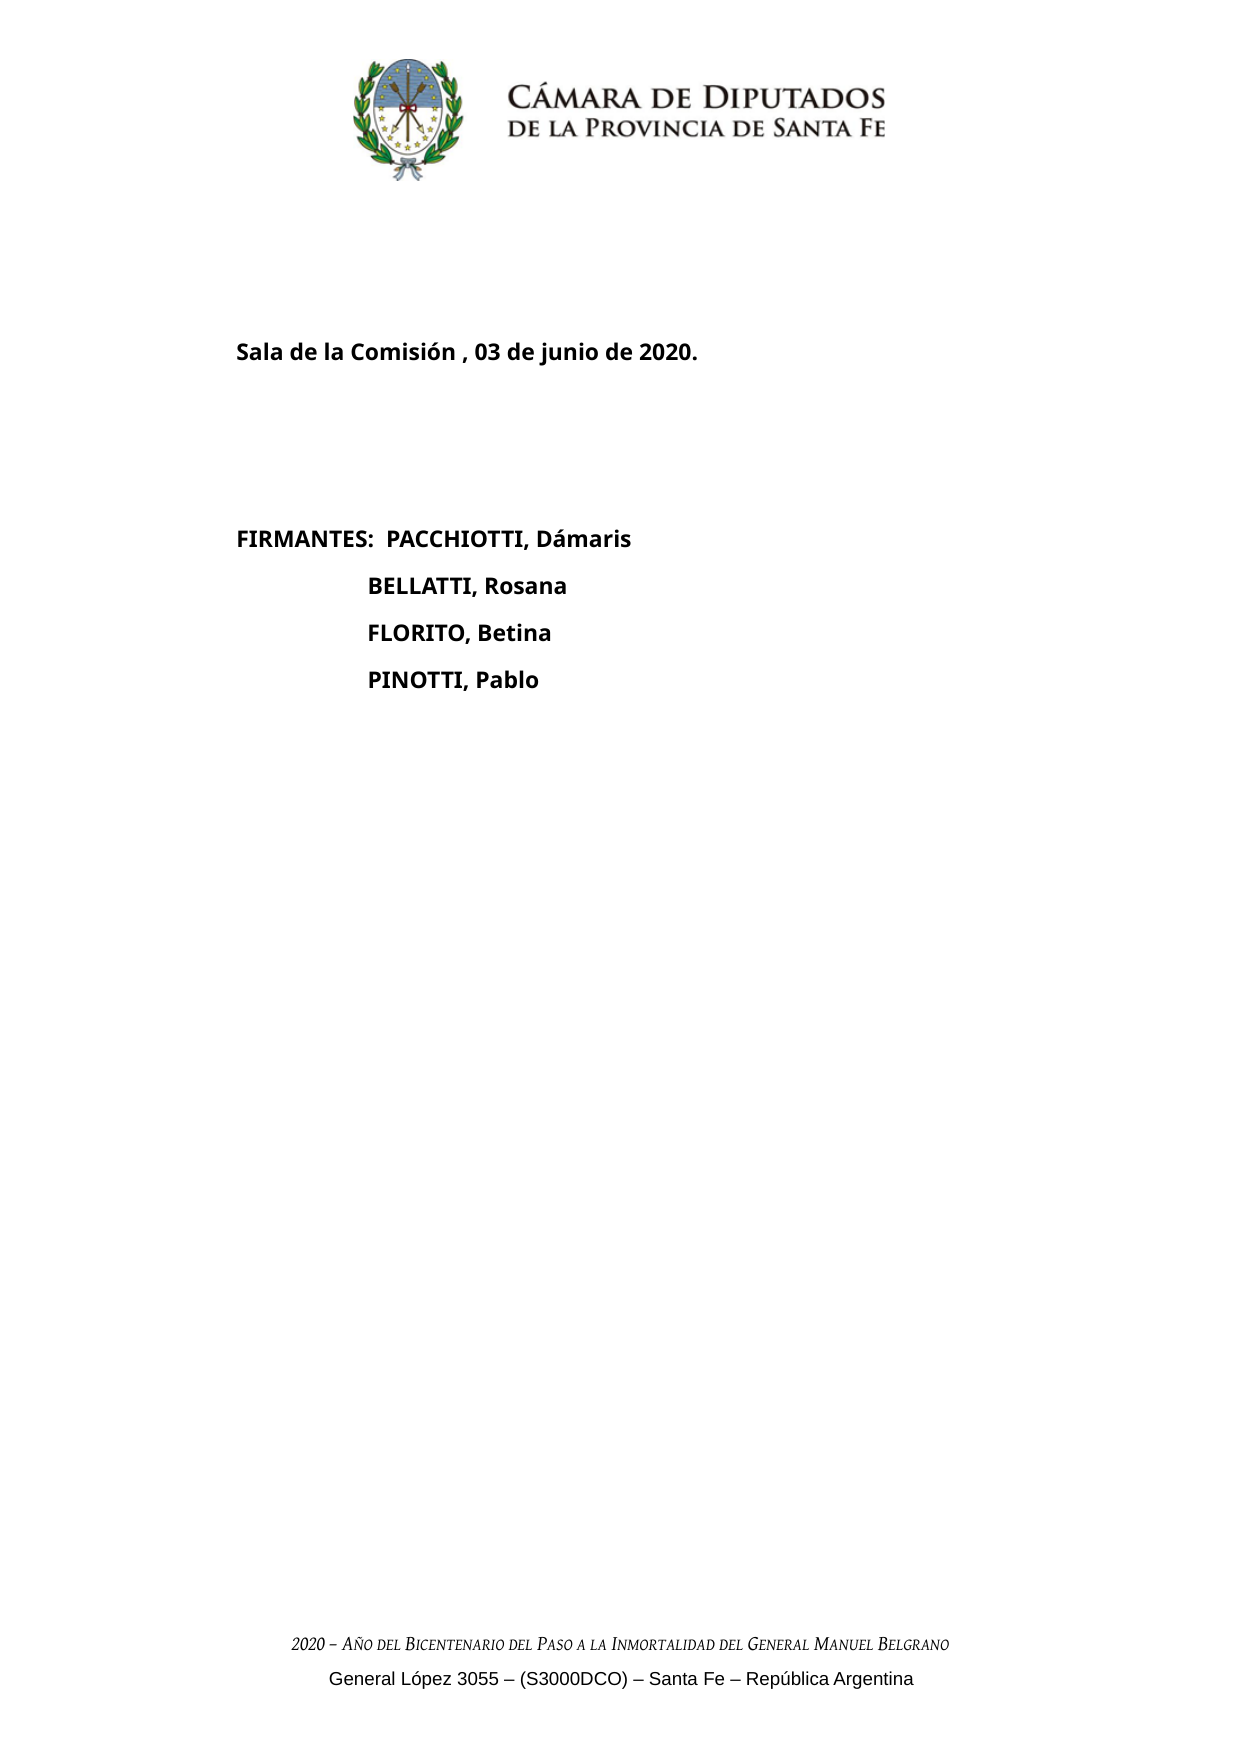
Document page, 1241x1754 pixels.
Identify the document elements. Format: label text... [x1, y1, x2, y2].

text Sala de la Comisión , 03 de junio de 2020. [236, 336, 1122, 367]
text BELLATTI, Rosana [236, 570, 1122, 602]
text FLORITO, Betina [236, 617, 1122, 648]
text FIRMANTES: PACCHIOTTI, Dámaris [236, 523, 1122, 555]
text PINOTTI, Pablo [236, 664, 1122, 695]
